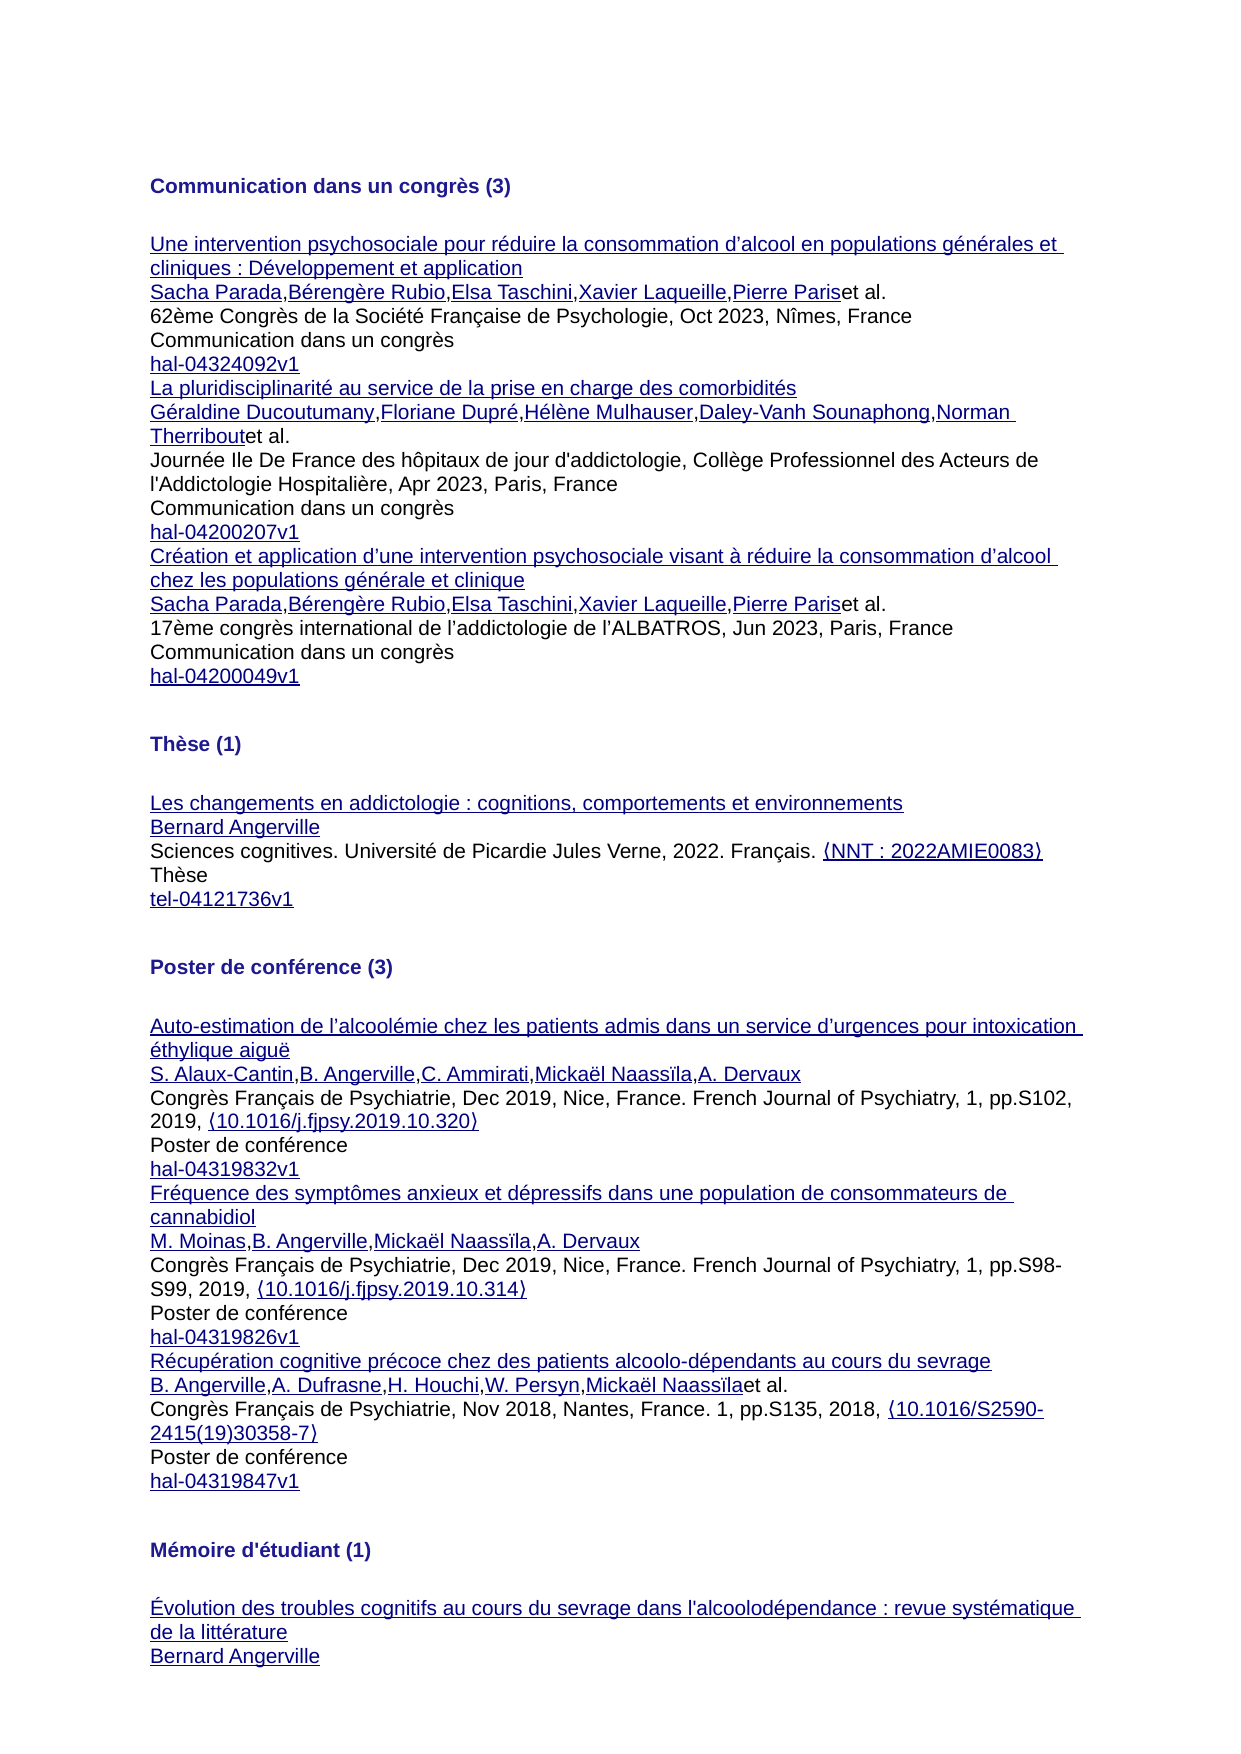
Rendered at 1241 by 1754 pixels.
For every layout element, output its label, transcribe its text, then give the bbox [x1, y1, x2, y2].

table_cell La pluridisciplinarité au service de la prise en charge des comorbidités Géraldine Ducoutumany,Floriane Dupré,Hélène Mulhauser,Daley-Vanh Sounaphong,Norman Therriboutet al. Journée Ile De France des hôpitaux de jour d'addictologie, Collège Professionnel des Acteurs de l'Addictologie Hospitalière, Apr 2023, Paris, France Communication dans un congrès hal-04200207v1 [150, 376, 1090, 544]
subtitle Poster de conférence (3) [150, 955, 1090, 979]
table_cell Fréquence des symptômes anxieux et dépressifs dans une population de consommateurs de cannabidiol M. Moinas,B. Angerville,Mickaël Naassïla,A. Dervaux Congrès Français de Psychiatrie, Dec 2019, Nice, France. French Journal of Psychiatry, 1, pp.S98-S99, 2019, ⟨10.1016/j.fjpsy.2019.10.314⟩ Poster de conférence hal-04319826v1 [150, 1181, 1090, 1349]
subtitle Mémoire d'étudiant (1) [150, 1537, 1090, 1561]
table_header Évolution des troubles cognitifs au cours du sevrage dans l'alcoolodépendance‎ : revue systématique de la littérature Bernard Angerville [150, 1596, 1090, 1668]
table_header Les changements en addictologie : cognitions, comportements et environnements Bernard Angerville Sciences cognitives. Université de Picardie Jules Verne, 2022. Français. ⟨NNT : 2022AMIE0083⟩ Thèse tel-04121736v1 [150, 791, 1090, 910]
subtitle Communication dans un congrès (3) [150, 174, 1090, 198]
table_header Une intervention psychosociale pour réduire la consommation d’alcool en populations générales et cliniques : Développement et application Sacha Parada,Bérengère Rubio,Elsa Taschini,Xavier Laqueille,Pierre Pariset al. 62ème Congrès de la Société Française de Psychologie, Oct 2023, Nîmes, France Communication dans un congrès hal-04324092v1 [150, 232, 1090, 376]
table_header Auto-estimation de l’alcoolémie chez les patients admis dans un service d’urgences pour intoxication éthylique aiguë S. Alaux-Cantin,B. Angerville,C. Ammirati,Mickaël Naassïla,A. Dervaux Congrès Français de Psychiatrie, Dec 2019, Nice, France. French Journal of Psychiatry, 1, pp.S102, 2019, ⟨10.1016/j.fjpsy.2019.10.320⟩ Poster de conférence hal-04319832v1 [150, 1014, 1090, 1181]
table_cell Récupération cognitive précoce chez des patients alcoolo-dépendants au cours du sevrage B. Angerville,A. Dufrasne,H. Houchi,W. Persyn,Mickaël Naassïlaet al. Congrès Français de Psychiatrie, Nov 2018, Nantes, France. 1, pp.S135, 2018, ⟨10.1016/S2590-2415(19)30358-7⟩ Poster de conférence hal-04319847v1 [150, 1349, 1090, 1493]
table_cell Création et application d’une intervention psychosociale visant à réduire la consommation d’alcool chez les populations générale et clinique Sacha Parada,Bérengère Rubio,Elsa Taschini,Xavier Laqueille,Pierre Pariset al. 17ème congrès international de l’addictologie de l’ALBATROS, Jun 2023, Paris, France Communication dans un congrès hal-04200049v1 [150, 544, 1090, 687]
subtitle Thèse (1) [150, 732, 1090, 756]
